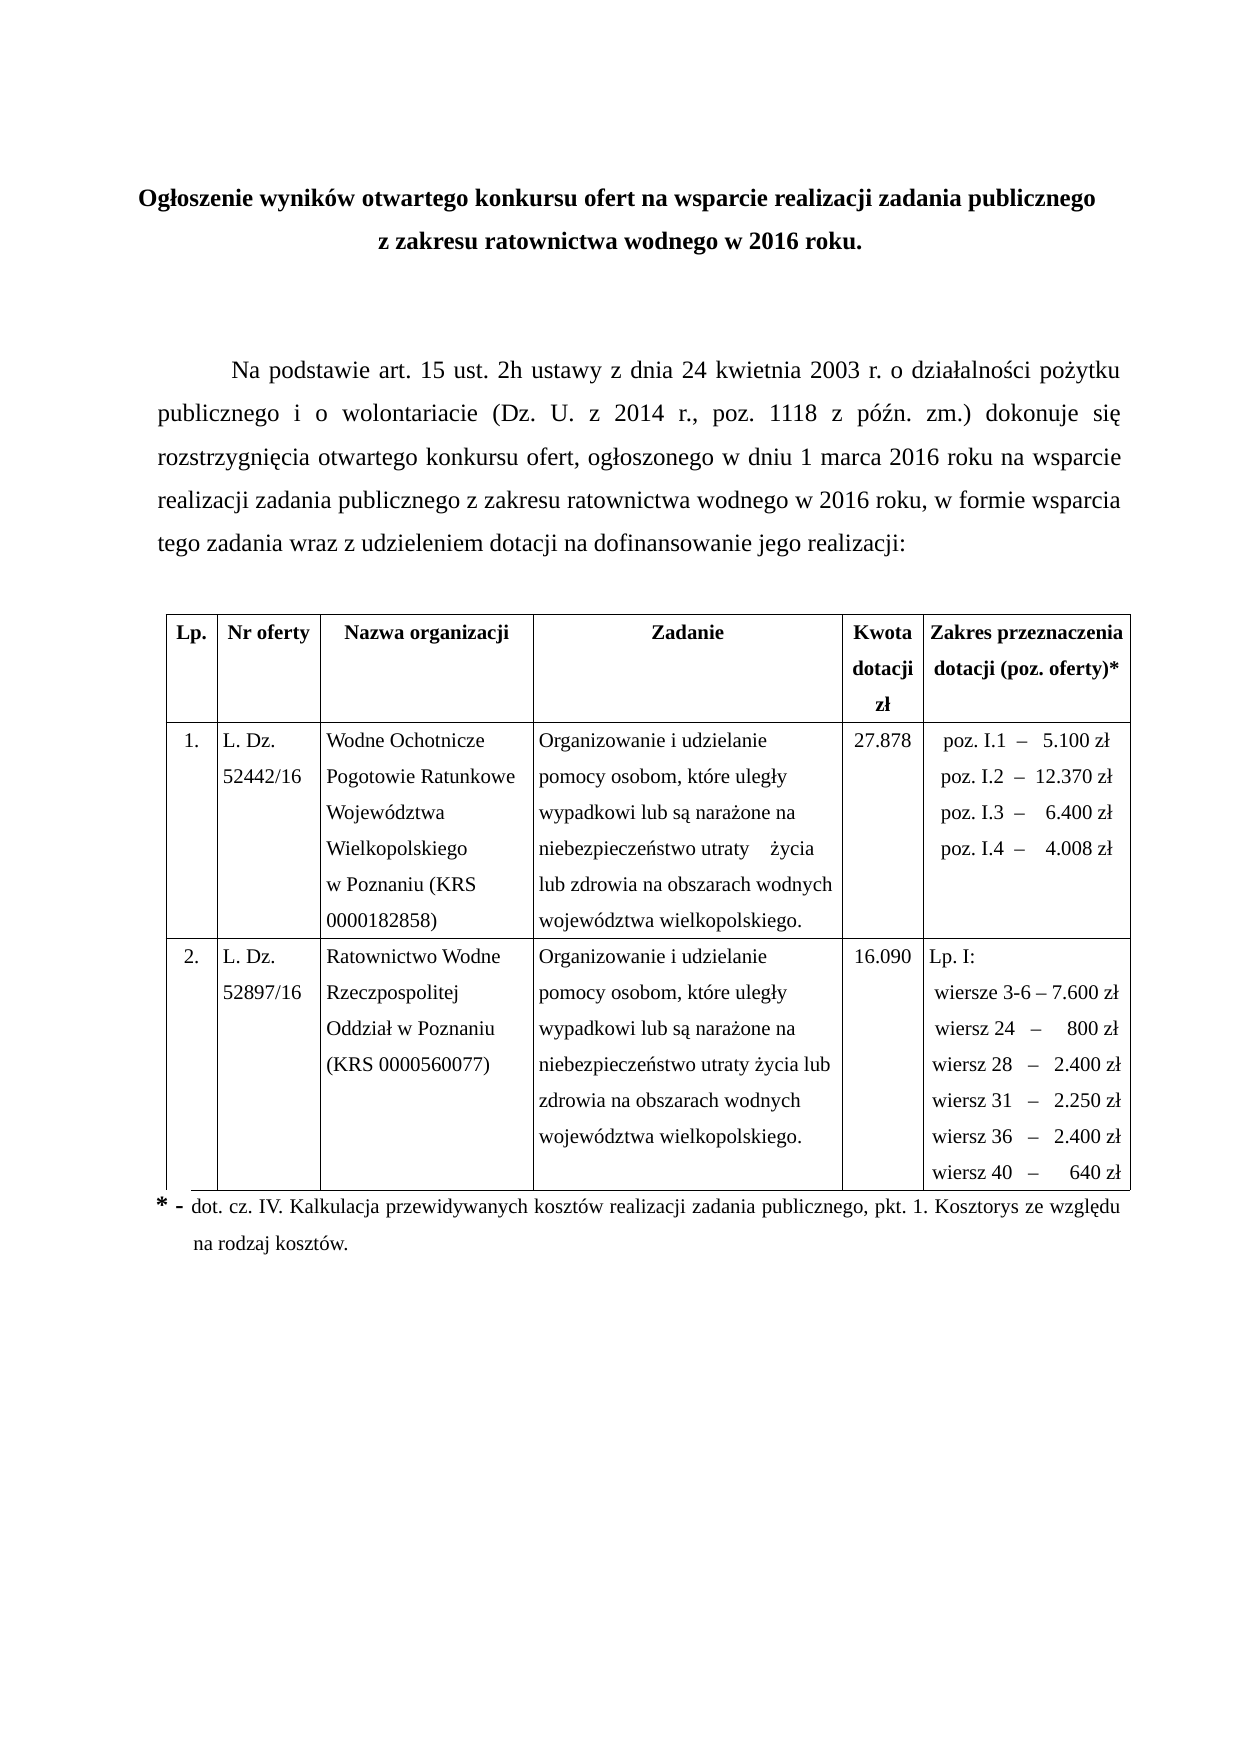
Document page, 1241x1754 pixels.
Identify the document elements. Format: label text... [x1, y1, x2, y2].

table_cell L. Dz. 52442/16 [218, 723, 320, 938]
table_header Zadanie [534, 615, 842, 722]
table_header Nr oferty [218, 615, 320, 722]
text Na podstawie art. 15 ust. 2h ustawy z dnia 24 kwietnia 2003 r. o działalności pożytku publicznego i o wolontariacie (Dz. U. z 2014 r., poz. 1118 z późn. zm.) dokonuje się rozstrzygnięcia otwartego konkursu ofert, ogłoszonego w dniu 1 marca 2016 roku na wsparcie realizacji zadania publicznego z zakresu ratownictwa wodnego w 2016 roku, w formie wsparcia tego zadania wraz z udzieleniem dotacji na dofinansowanie jego realizacji: [120, 355, 1122, 557]
table_cell Lp. I: wiersze 3-6 – 7.600 zł wiersz 24 – 800 zł wiersz 28 – 2.400 zł wiersz 31 – 2.250 zł wiersz 36 – 2.400 zł wiersz 40 – 640 zł [924, 939, 1130, 1189]
table_header Kwota dotacji zł [843, 615, 923, 722]
text * - dot. cz. IV. Kalkulacja przewidywanych kosztów realizacji zadania publicznego, pkt. 1. Kosztorys ze względu na rodzaj kosztów. [156, 1190, 1122, 1254]
text Ogłoszenie wyników otwartego konkursu ofert na wsparcie realizacji zadania publicznego [118, 183, 1122, 212]
text z zakresu ratownictwa wodnego w 2016 roku. [118, 226, 1122, 255]
table_header Nazwa organizacji [321, 615, 533, 722]
table_cell 1. [167, 723, 217, 938]
table_cell 2. [167, 939, 217, 1189]
table_cell Organizowanie i udzielanie pomocy osobom, które uległy wypadkowi lub są narażone na niebezpieczeństwo utraty życia lub zdrowia na obszarach wodnych województwa wielkopolskiego. [534, 939, 842, 1189]
table_cell poz. I.1 – 5.100 zł poz. I.2 – 12.370 zł poz. I.3 – 6.400 zł poz. I.4 – 4.008 zł [924, 723, 1130, 938]
table_header Zakres przeznaczenia dotacji (poz. oferty)* [924, 615, 1130, 722]
table_cell 16.090 [843, 939, 923, 1189]
table_header Lp. [167, 615, 217, 722]
table_cell Ratownictwo Wodne Rzeczpospolitej Oddział w Poznaniu (KRS 0000560077) [321, 939, 533, 1189]
table_cell L. Dz. 52897/16 [218, 939, 320, 1189]
table_cell 27.878 [843, 723, 923, 938]
table_cell Organizowanie i udzielanie pomocy osobom, które uległy wypadkowi lub są narażone na niebezpieczeństwo utraty życia lub zdrowia na obszarach wodnych województwa wielkopolskiego. [534, 723, 842, 938]
table_cell Wodne Ochotnicze Pogotowie Ratunkowe Województwa Wielkopolskiego w Poznaniu (KRS 0000182858) [321, 723, 533, 938]
